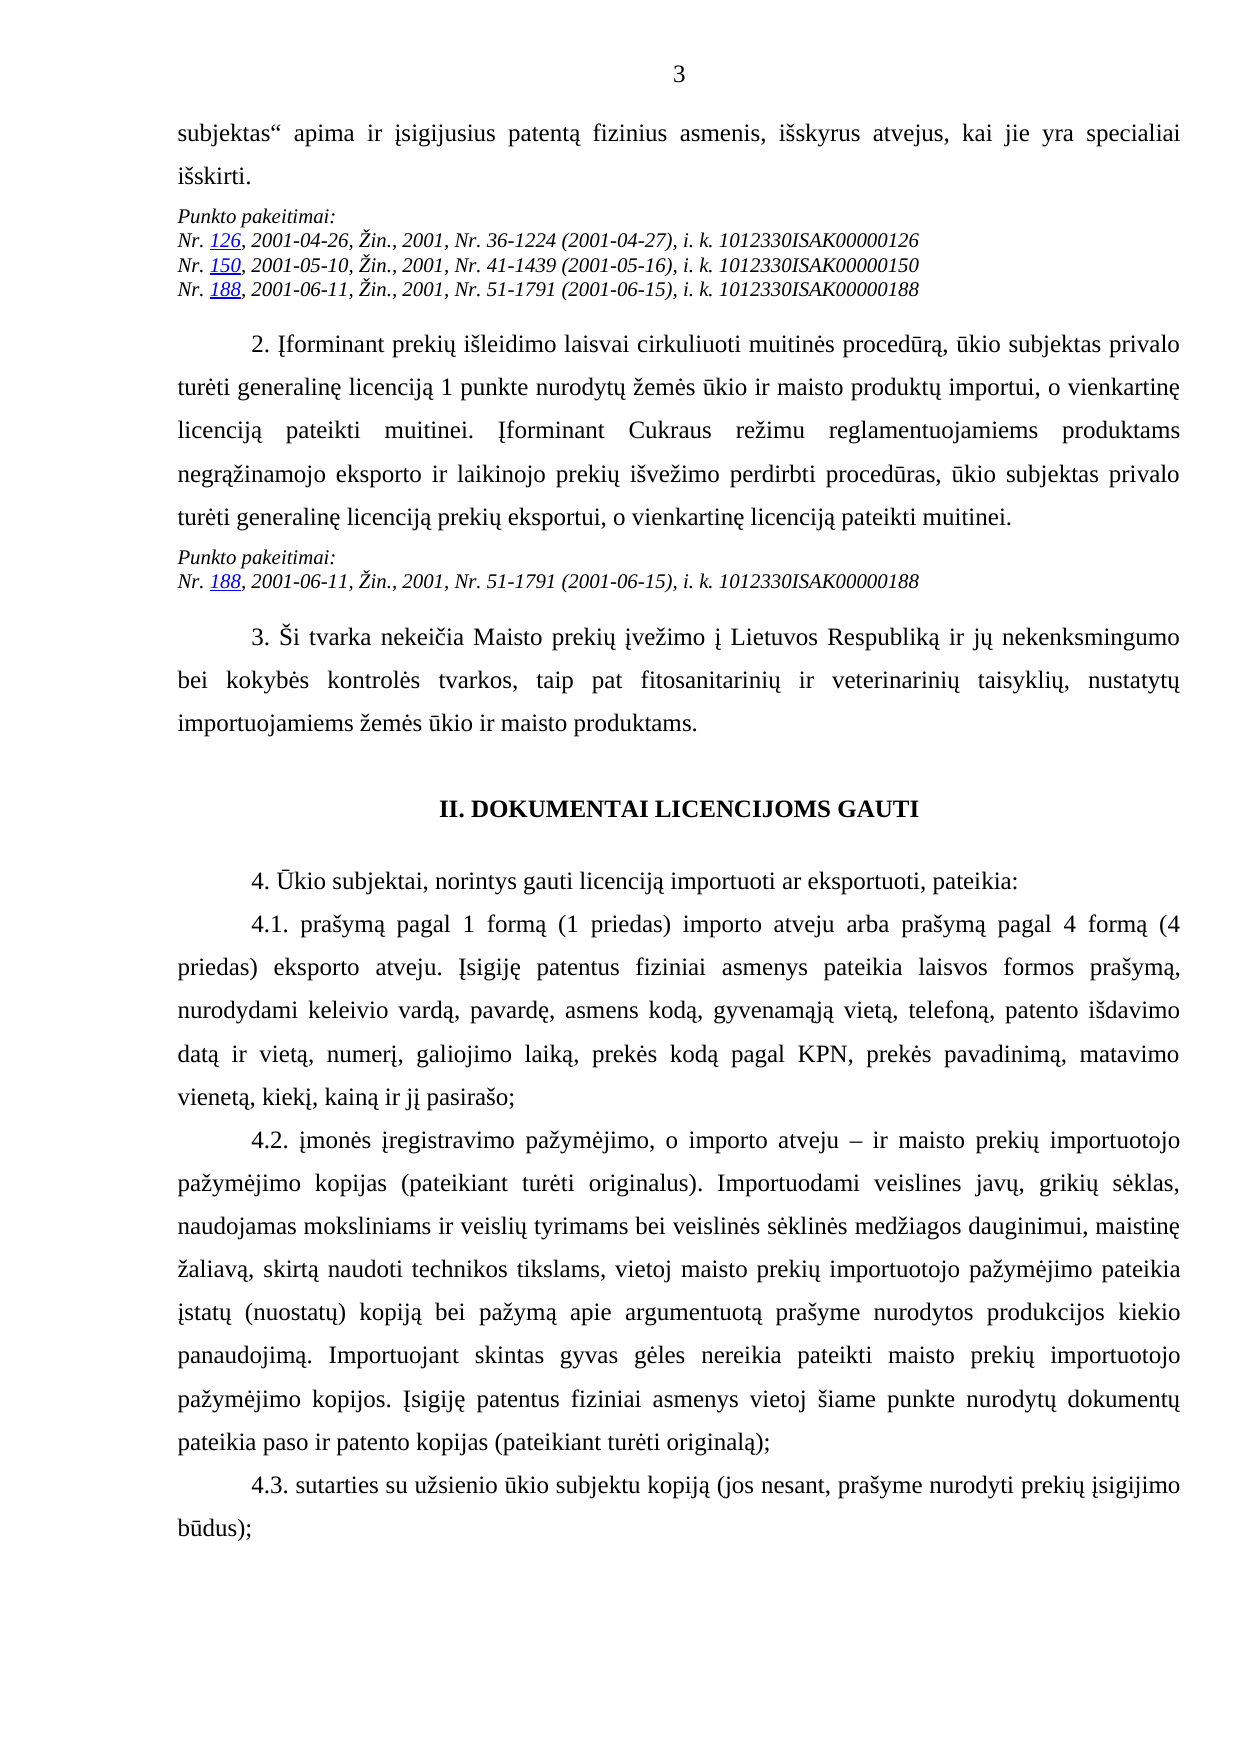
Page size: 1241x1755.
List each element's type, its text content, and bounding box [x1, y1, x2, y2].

text 4.2. įmonės įregistravimo pažymėjimo, o importo atveju – ir maisto prekių importuotojo pažymėjimo kopijas (pateikiant turėti originalus). Importuodami veislines javų, grikių sėklas, naudojamas moksliniams ir veislių tyrimams bei veislinės sėklinės medžiagos dauginimui, maistinę žaliavą, skirtą naudoti technikos tikslams, vietoj maisto prekių importuotojo pažymėjimo pateikia įstatų (nuostatų) kopiją bei pažymą apie argumentuotą prašyme nurodytos produkcijos kiekio panaudojimą. Importuojant skintas gyvas gėles nereikia pateikti maisto prekių importuotojo pažymėjimo kopijos. Įsigiję patentus fiziniai asmenys vietoj šiame punkte nurodytų dokumentų pateikia paso ir patento kopijas (pateikiant turėti originalą); [177, 1125, 1181, 1456]
text Nr. 188, 2001-06-11, Žin., 2001, Nr. 51-1791 (2001-06-15), i. k. 1012330ISAK00000188 [177, 569, 1181, 593]
text Nr. 188, 2001-06-11, Žin., 2001, Nr. 51-1791 (2001-06-15), i. k. 1012330ISAK00000188 [177, 277, 1181, 301]
text Nr. 150, 2001-05-10, Žin., 2001, Nr. 41-1439 (2001-05-16), i. k. 1012330ISAK00000150 [177, 252, 1181, 277]
text 2. Įforminant prekių išleidimo laisvai cirkuliuoti muitinės procedūrą, ūkio subjektas privalo turėti generalinę licenciją 1 punkte nurodytų žemės ūkio ir maisto produktų importui, o vienkartinę licenciją pateikti muitinei. Įforminant Cukraus režimu reglamentuojamiems produktams negrąžinamojo eksporto ir laikinojo prekių išvežimo perdirbti procedūras, ūkio subjektas privalo turėti generalinę licenciją prekių eksportui, o vienkartinę licenciją pateikti muitinei. [177, 329, 1181, 531]
text 4.1. prašymą pagal 1 formą (1 priedas) importo atveju arba prašymą pagal 4 formą (4 priedas) eksporto atveju. Įsigiję patentus fiziniai asmenys pateikia laisvos formos prašymą, nurodydami keleivio vardą, pavardę, asmens kodą, gyvenamąją vietą, telefoną, patento išdavimo datą ir vietą, numerį, galiojimo laiką, prekės kodą pagal KPN, prekės pavadinimą, matavimo vienetą, kiekį, kainą ir jį pasirašo; [177, 909, 1181, 1111]
text 4.3. sutarties su užsienio ūkio subjektu kopiją (jos nesant, prašyme nurodyti prekių įsigijimo būdus); [177, 1470, 1181, 1542]
text 4. Ūkio subjektai, norintys gauti licenciją importuoti ar eksportuoti, pateikia: [177, 866, 1181, 895]
text II. DOKUMENTAI LICENCIJOMS GAUTI [177, 794, 1181, 823]
text Nr. 126, 2001-04-26, Žin., 2001, Nr. 36-1224 (2001-04-27), i. k. 1012330ISAK00000126 [177, 228, 1181, 252]
text Punkto pakeitimai: [177, 204, 1181, 228]
text 3. Ši tvarka nekeičia Maisto prekių įvežimo į Lietuvos Respubliką ir jų nekenksmingumo bei kokybės kontrolės tvarkos, taip pat fitosanitarinių ir veterinarinių taisyklių, nustatytų importuojamiems žemės ūkio ir maisto produktams. [177, 622, 1181, 737]
text subjektas“ apima ir įsigijusius patentą fizinius asmenis, išskyrus atvejus, kai jie yra specialiai išskirti. [177, 118, 1181, 190]
text Punkto pakeitimai: [177, 545, 1181, 569]
